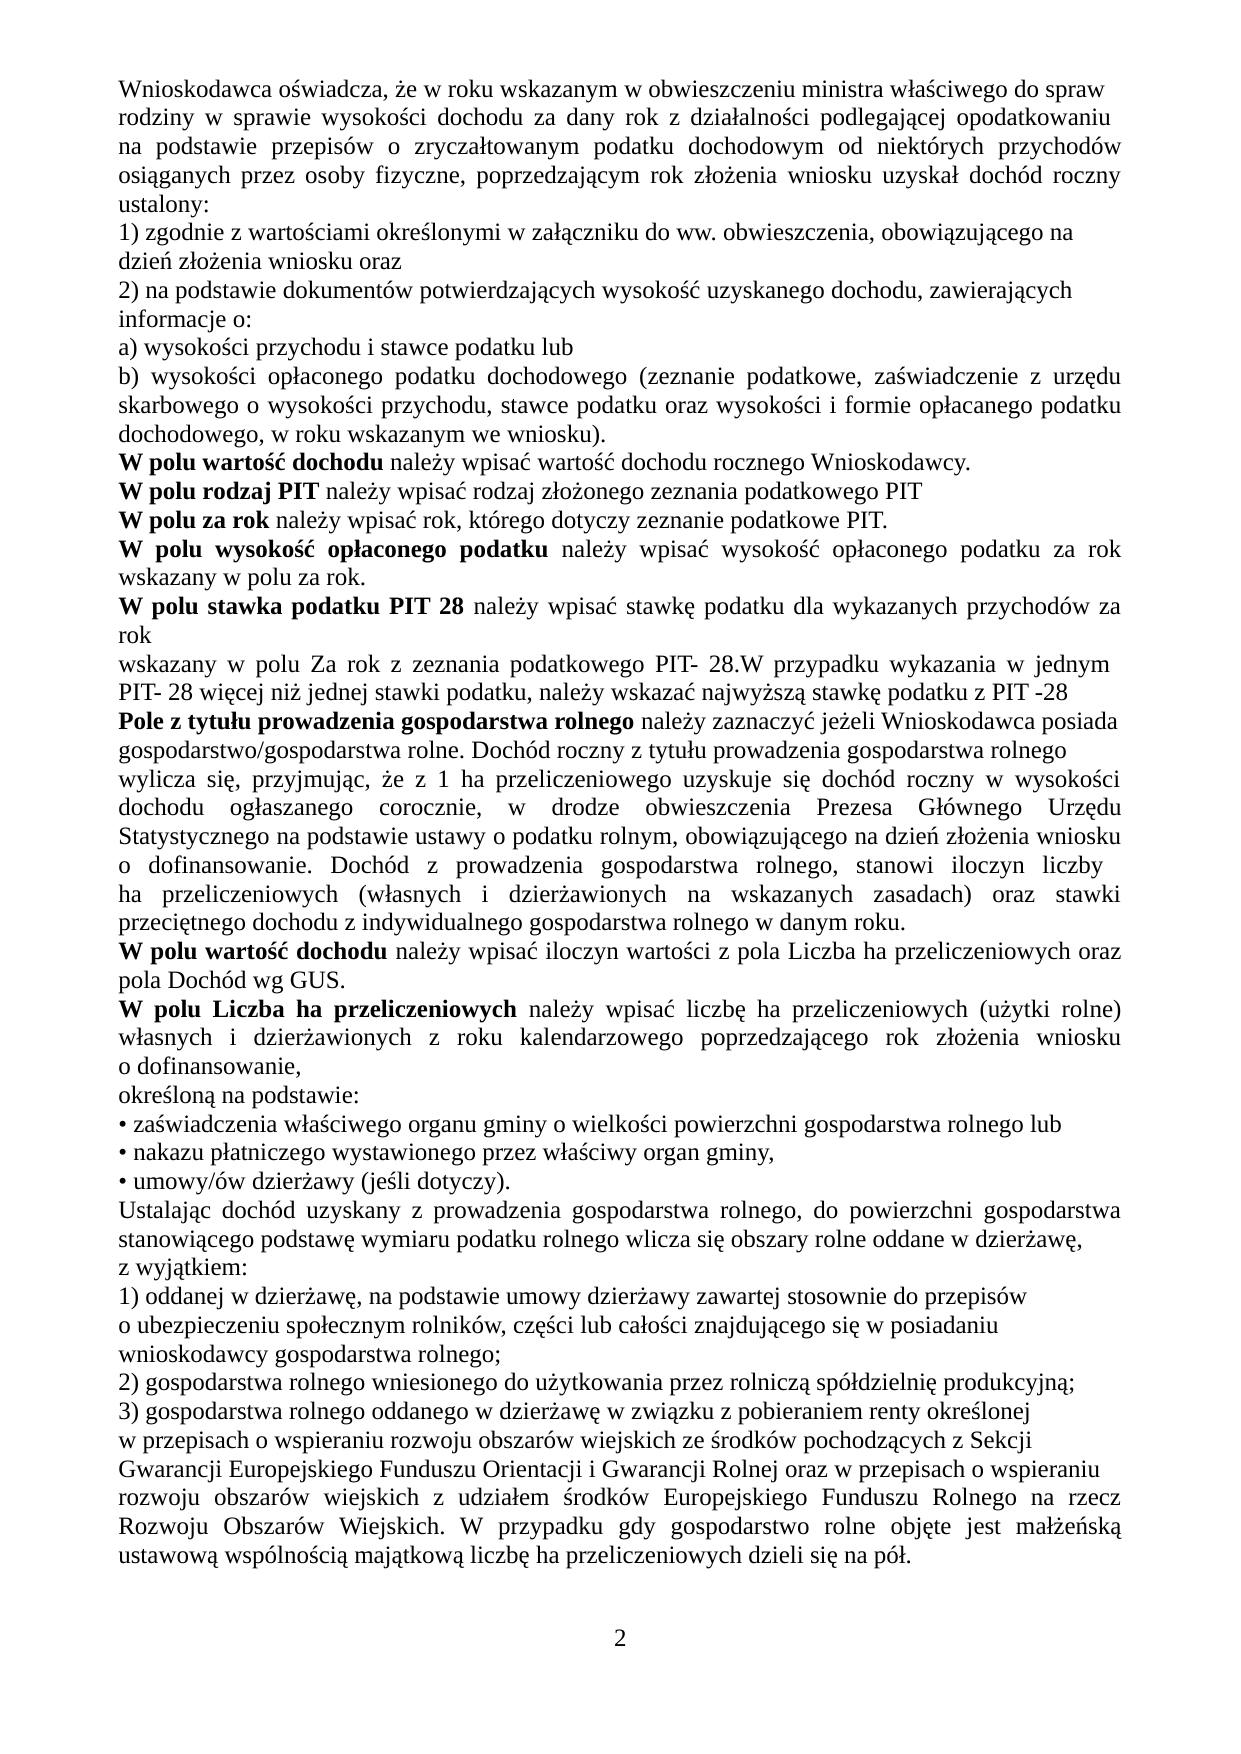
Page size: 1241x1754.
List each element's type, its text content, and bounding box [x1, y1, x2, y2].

text W polu Liczba ha przeliczeniowych należy wpisać liczbę ha przeliczeniowych (użytki rolne) własnych i dzierżawionych z roku kalendarzowego poprzedzającego rok złożenia wniosku o dofinansowanie, [118, 994, 1122, 1080]
text 1) oddanej w dzierżawę, na podstawie umowy dzierżawy zawartej stosownie do przepisów [118, 1281, 1122, 1310]
text wnioskodawcy gospodarstwa rolnego; [118, 1339, 1122, 1367]
text Ustalając dochód uzyskany z prowadzenia gospodarstwa rolnego, do powierzchni gospodarstwa stanowiącego podstawę wymiaru podatku rolnego wlicza się obszary rolne oddane w dzierżawę, [118, 1195, 1122, 1252]
text W polu stawka podatku PIT 28 należy wpisać stawkę podatku dla wykazanych przychodów za rok [118, 591, 1122, 649]
text 3) gospodarstwa rolnego oddanego w dzierżawę w związku z pobieraniem renty określonej [118, 1396, 1122, 1425]
text b) wysokości opłaconego podatku dochodowego (zeznanie podatkowe, zaświadczenie z urzędu skarbowego o wysokości przychodu, stawce podatku oraz wysokości i formie opłacanego podatku dochodowego, w roku wskazanym we wniosku). [118, 361, 1122, 447]
text gospodarstwo/gospodarstwa rolne. Dochód roczny z tytułu prowadzenia gospodarstwa rolnego [118, 735, 1122, 764]
text 1) zgodnie z wartościami określonymi w załączniku do ww. obwieszczenia, obowiązującego na [118, 217, 1122, 246]
text w przepisach o wspieraniu rozwoju obszarów wiejskich ze środków pochodzących z Sekcji [118, 1425, 1122, 1454]
text W polu rodzaj PIT należy wpisać rodzaj złożonego zeznania podatkowego PIT [118, 476, 1122, 505]
text a) wysokości przychodu i stawce podatku lub [118, 332, 1122, 361]
text 2) gospodarstwa rolnego wniesionego do użytkowania przez rolniczą spółdzielnię produkcyjną; [118, 1367, 1122, 1396]
text rodziny w sprawie wysokości dochodu za dany rok z działalności podlegającej opodatkowaniu na podstawie przepisów o zryczałtowanym podatku dochodowym od niektórych przychodów osiąganych przez osoby fizyczne, poprzedzającym rok złożenia wniosku uzyskał dochód roczny ustalony: [118, 102, 1122, 217]
text wskazany w polu Za rok z zeznania podatkowego PIT- 28.W przypadku wykazania w jednym PIT- 28 więcej niż jednej stawki podatku, należy wskazać najwyższą stawkę podatku z PIT -28 [118, 649, 1122, 706]
text • nakazu płatniczego wystawionego przez właściwy organ gminy, [118, 1137, 1122, 1166]
text o ubezpieczeniu społecznym rolników, części lub całości znajdującego się w posiadaniu [118, 1310, 1122, 1339]
text W polu za rok należy wpisać rok, którego dotyczy zeznanie podatkowe PIT. [118, 505, 1122, 534]
text dzień złożenia wniosku oraz [118, 246, 1122, 275]
text wylicza się, przyjmując, że z 1 ha przeliczeniowego uzyskuje się dochód roczny w wysokości dochodu ogłaszanego corocznie, w drodze obwieszczenia Prezesa Głównego Urzędu Statystycznego na podstawie ustawy o podatku rolnym, obowiązującego na dzień złożenia wniosku o dofinansowanie. Dochód z prowadzenia gospodarstwa rolnego, stanowi iloczyn liczby ha przeliczeniowych (własnych i dzierżawionych na wskazanych zasadach) oraz stawki przeciętnego dochodu z indywidualnego gospodarstwa rolnego w danym roku. [118, 764, 1122, 936]
text Gwarancji Europejskiego Funduszu Orientacji i Gwarancji Rolnej oraz w przepisach o wspieraniu [118, 1454, 1122, 1482]
text Pole z tytułu prowadzenia gospodarstwa rolnego należy zaznaczyć jeżeli Wnioskodawca posiada [118, 706, 1122, 735]
text • umowy/ów dzierżawy (jeśli dotyczy). [118, 1166, 1122, 1195]
text informacje o: [118, 304, 1122, 332]
text rozwoju obszarów wiejskich z udziałem środków Europejskiego Funduszu Rolnego na rzecz Rozwoju Obszarów Wiejskich. W przypadku gdy gospodarstwo rolne objęte jest małżeńską ustawową wspólnością majątkową liczbę ha przeliczeniowych dzieli się na pół. [118, 1482, 1122, 1569]
text 2) na podstawie dokumentów potwierdzających wysokość uzyskanego dochodu, zawierających [118, 275, 1122, 304]
text z wyjątkiem: [118, 1252, 1122, 1281]
text Wnioskodawca oświadcza, że w roku wskazanym w obwieszczeniu ministra właściwego do spraw [118, 74, 1122, 102]
text W polu wartość dochodu należy wpisać wartość dochodu rocznego Wnioskodawcy. [118, 447, 1122, 476]
text określoną na podstawie: [118, 1080, 1122, 1109]
text W polu wysokość opłaconego podatku należy wpisać wysokość opłaconego podatku za rok wskazany w polu za rok. [118, 534, 1122, 591]
text W polu wartość dochodu należy wpisać iloczyn wartości z pola Liczba ha przeliczeniowych oraz pola Dochód wg GUS. [118, 936, 1122, 994]
text • zaświadczenia właściwego organu gminy o wielkości powierzchni gospodarstwa rolnego lub [118, 1109, 1122, 1137]
